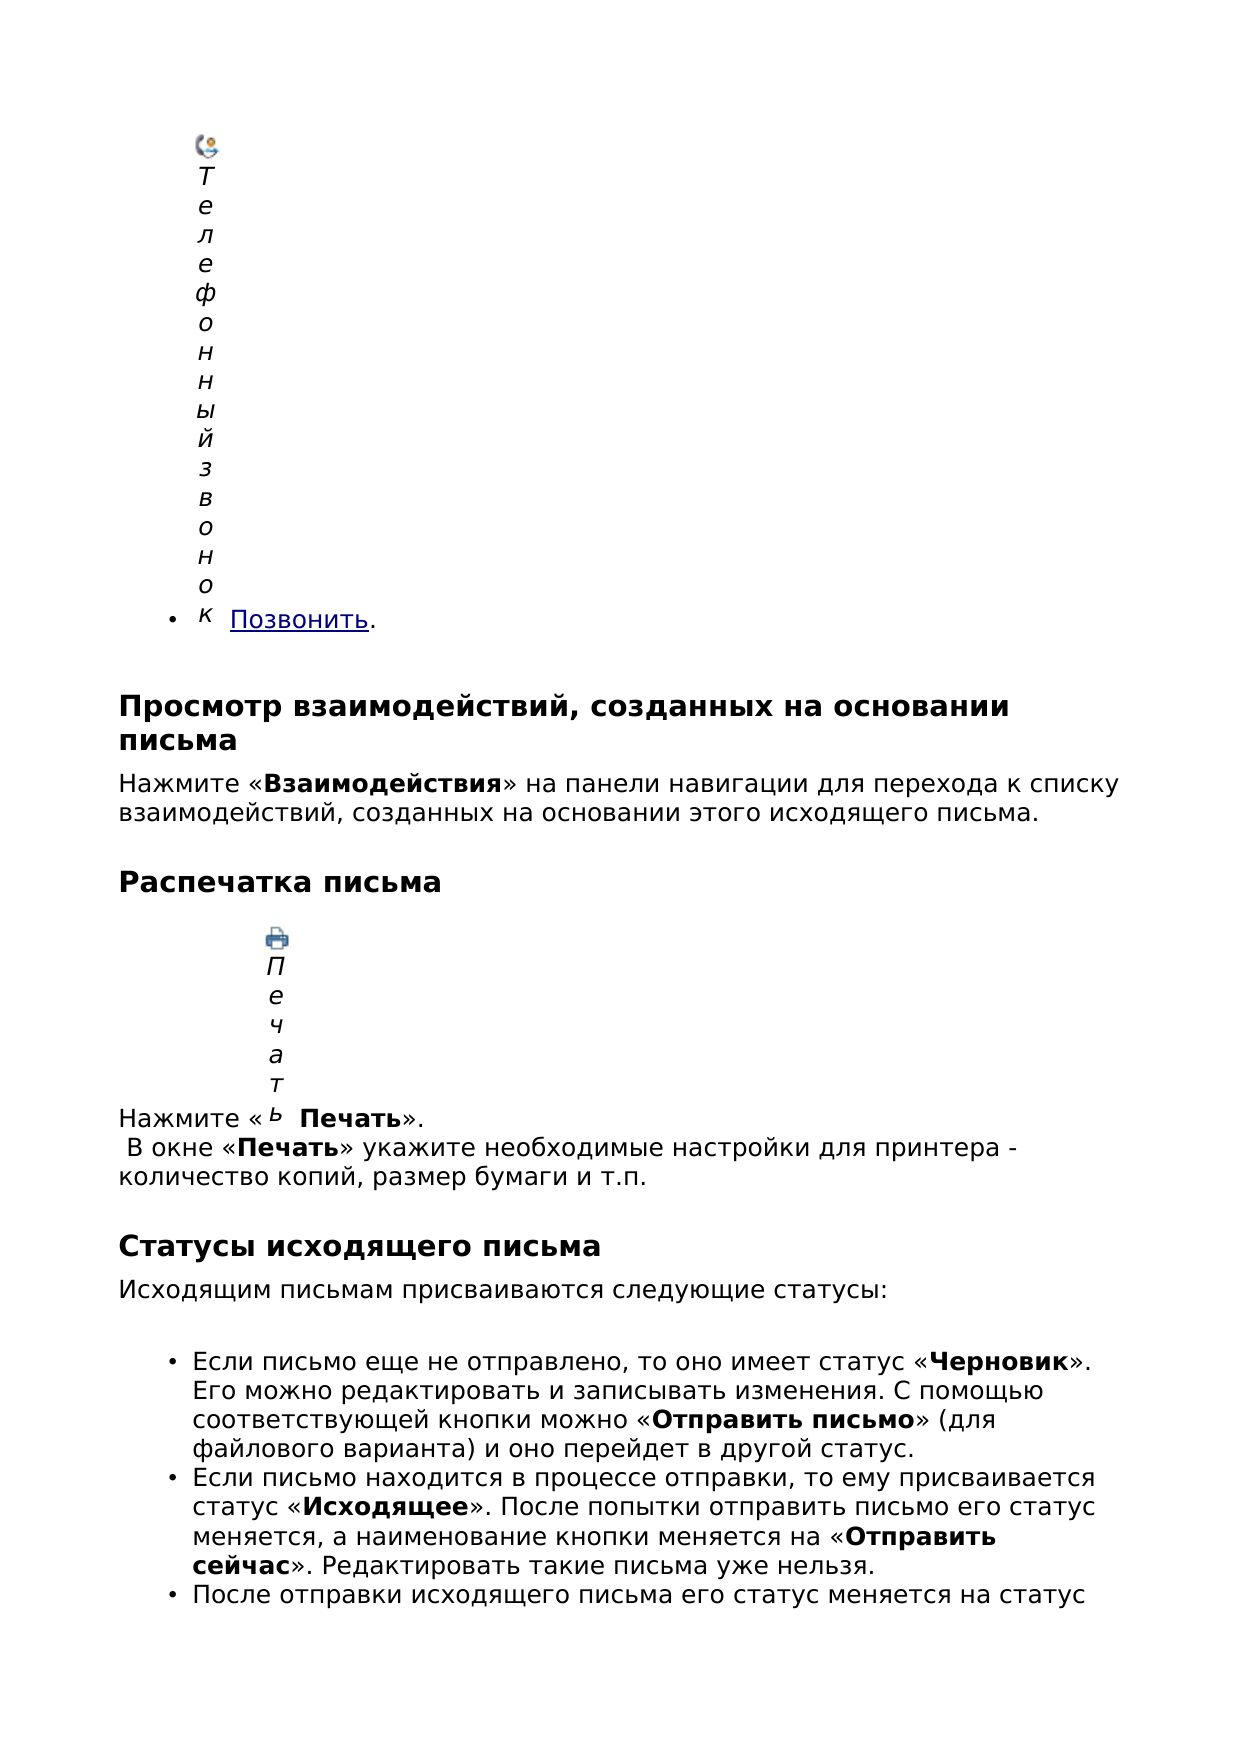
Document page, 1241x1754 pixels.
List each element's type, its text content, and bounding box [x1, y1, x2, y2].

text Нажмите «Взаимодействия» на панели навигации для перехода к списку взаимодействий, созданных на основании этого исходящего письма. [118, 769, 1122, 828]
text Нажмите « Печать». В окне «Печать» укажите необходимые настройки для принтера - количество копий, размер бумаги и т.п. [118, 912, 1122, 1192]
text Исходящим письмам присваиваются следующие статусы: [118, 1276, 1122, 1305]
subtitle Статусы исходящего письма [118, 1229, 1122, 1263]
picture [192, 130, 222, 162]
list После отправки исходящего письма его статус меняется на статус [177, 1580, 1122, 1609]
list Позвонить. [177, 118, 1122, 634]
list Телефонный звонок [192, 162, 222, 628]
list Если письмо находится в процессе отправки, то ему присваивается статус «Исходящее». После попытки отправить письмо его статус меняется, а наименование кнопки меняется на «Отправить сейчас». Редактировать такие письма уже нельзя. [177, 1463, 1122, 1580]
list Если письмо еще не отправлено, то оно имеет статус «Черновик». Его можно редактировать и записывать изменения. С помощью соответствующей кнопки можно «Отправить письмо» (для файлового варианта) и оно перейдет в другой статус. [177, 1347, 1122, 1463]
text Печать [263, 953, 291, 1127]
subtitle Просмотр взаимодействий, созданных на основании письма [118, 689, 1122, 757]
subtitle Распечатка письма [118, 865, 1122, 899]
picture [263, 924, 292, 953]
